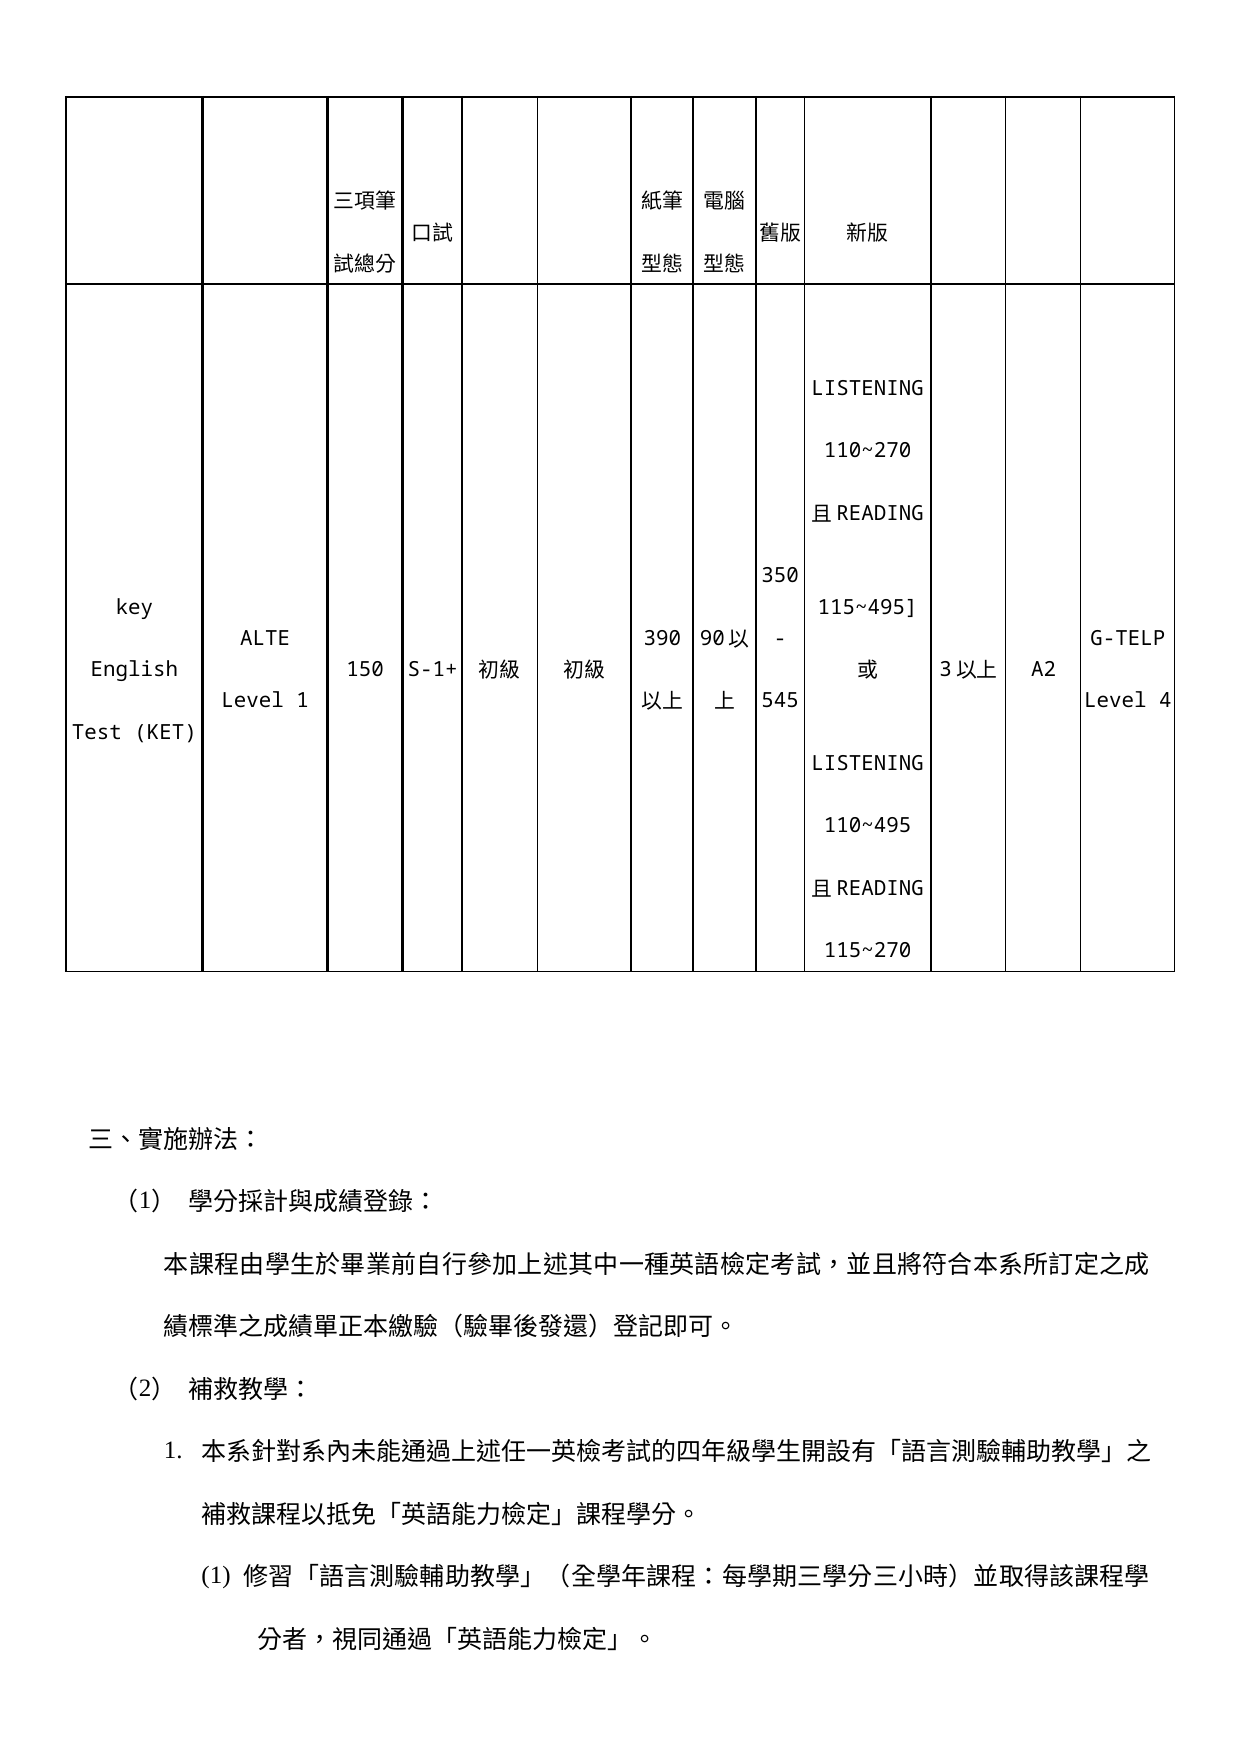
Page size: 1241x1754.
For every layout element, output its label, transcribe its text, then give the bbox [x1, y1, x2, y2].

table_cell 舊版 [757, 98, 804, 283]
list 補救教學： [114, 1346, 1152, 1408]
text 本課程由學生於畢業前自行參加上述其中一種英語檢定考試，並且將符合本系所訂定之成績標準之成績單正本繳驗（驗畢後發還）登記即可。 [164, 1221, 1152, 1346]
table_cell A2 [1006, 285, 1080, 971]
table_cell 初級 [463, 285, 537, 971]
text (1) 修習「語言測驗輔助教學」（全學年課程：每學期三學分三小時）並取得該課程學分者，視同通過「英語能力檢定」。 [201, 1533, 1152, 1658]
table_cell [463, 98, 537, 283]
table_cell [932, 98, 1005, 283]
table_cell 紙筆型態 [632, 98, 692, 283]
table_cell 初級 [538, 285, 630, 971]
table_cell ALTE Level 1 [204, 285, 326, 971]
table_cell 350-545 [757, 285, 804, 971]
table_cell [538, 98, 630, 283]
table_cell LISTENING 110~270 且READING 115~495]或 LISTENING 110~495 且READING 115~270 [805, 285, 930, 971]
table_cell [67, 98, 201, 283]
list 本系針對系內未能通過上述任一英檢考試的四年級學生開設有「語言測驗輔助教學」之補救課程以抵免「英語能力檢定」課程學分。 [164, 1408, 1152, 1533]
table_cell 150 [329, 285, 401, 971]
table_cell [1006, 98, 1080, 283]
table_cell 90以上 [694, 285, 755, 971]
table_cell 3以上 [932, 285, 1005, 971]
list 學分採計與成績登錄： [114, 1158, 1152, 1221]
table_cell [204, 98, 326, 283]
table_cell G-TELP Level 4 [1081, 285, 1174, 971]
table_cell S-1+ [404, 285, 461, 971]
table_cell key English Test (KET) [67, 285, 201, 971]
table_cell 電腦型態 [694, 98, 755, 283]
table_cell 三項筆試總分 [329, 98, 401, 283]
table_cell 口試 [404, 98, 461, 283]
text 三、實施辦法： [89, 1096, 1152, 1158]
table_cell 新版 [805, 98, 930, 283]
table_cell 390以上 [632, 285, 692, 971]
table_cell [1081, 98, 1174, 283]
